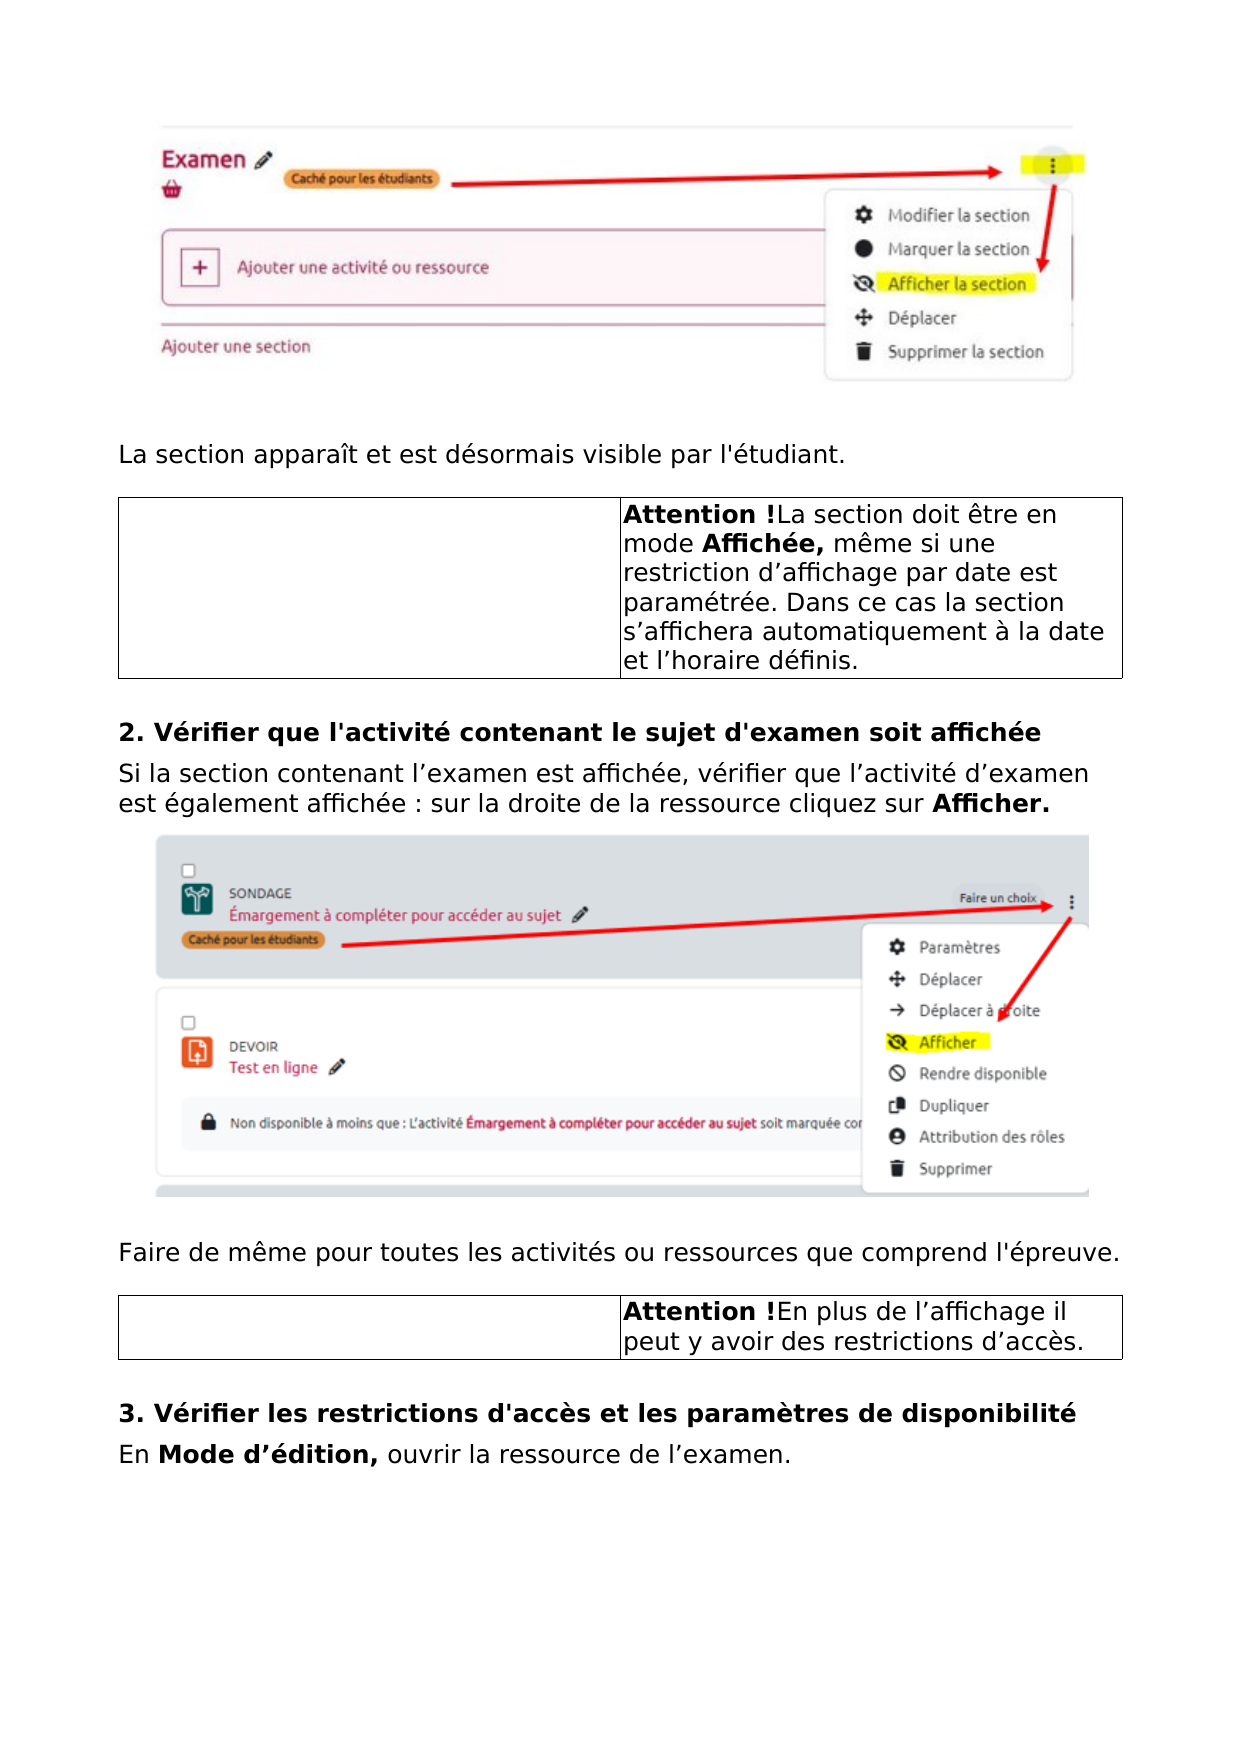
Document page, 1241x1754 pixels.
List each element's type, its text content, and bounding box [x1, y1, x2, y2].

picture [151, 118, 1089, 399]
picture [151, 830, 1089, 1197]
table_header [119, 498, 620, 678]
subtitle 3. Vérifier les restrictions d'accès et les paramètres de disponibilité [118, 1399, 1122, 1428]
text En Mode d’édition, ouvrir la ressource de l’examen. [118, 1440, 1122, 1469]
text La section apparaît et est désormais visible par l'étudiant. [118, 441, 1122, 470]
subtitle 2. Vérifier que l'activité contenant le sujet d'examen soit affichée [118, 718, 1122, 747]
text Faire de même pour toutes les activités ou ressources que comprend l'épreuve. [118, 1238, 1122, 1267]
table_header Attention !En plus de l’affichage il peut y avoir des restrictions d’accès. [621, 1296, 1122, 1359]
table_header [119, 1296, 620, 1359]
table_header Attention !La section doit être en mode Affichée, même si une restriction d’affichage par date est paramétrée. Dans ce cas la section s’affichera automatiquement à la date et l’horaire définis. [621, 498, 1122, 678]
text Si la section contenant l’examen est affichée, vérifier que l’activité d’examen est également affichée : sur la droite de la ressource cliquez sur Afficher. [118, 760, 1122, 818]
